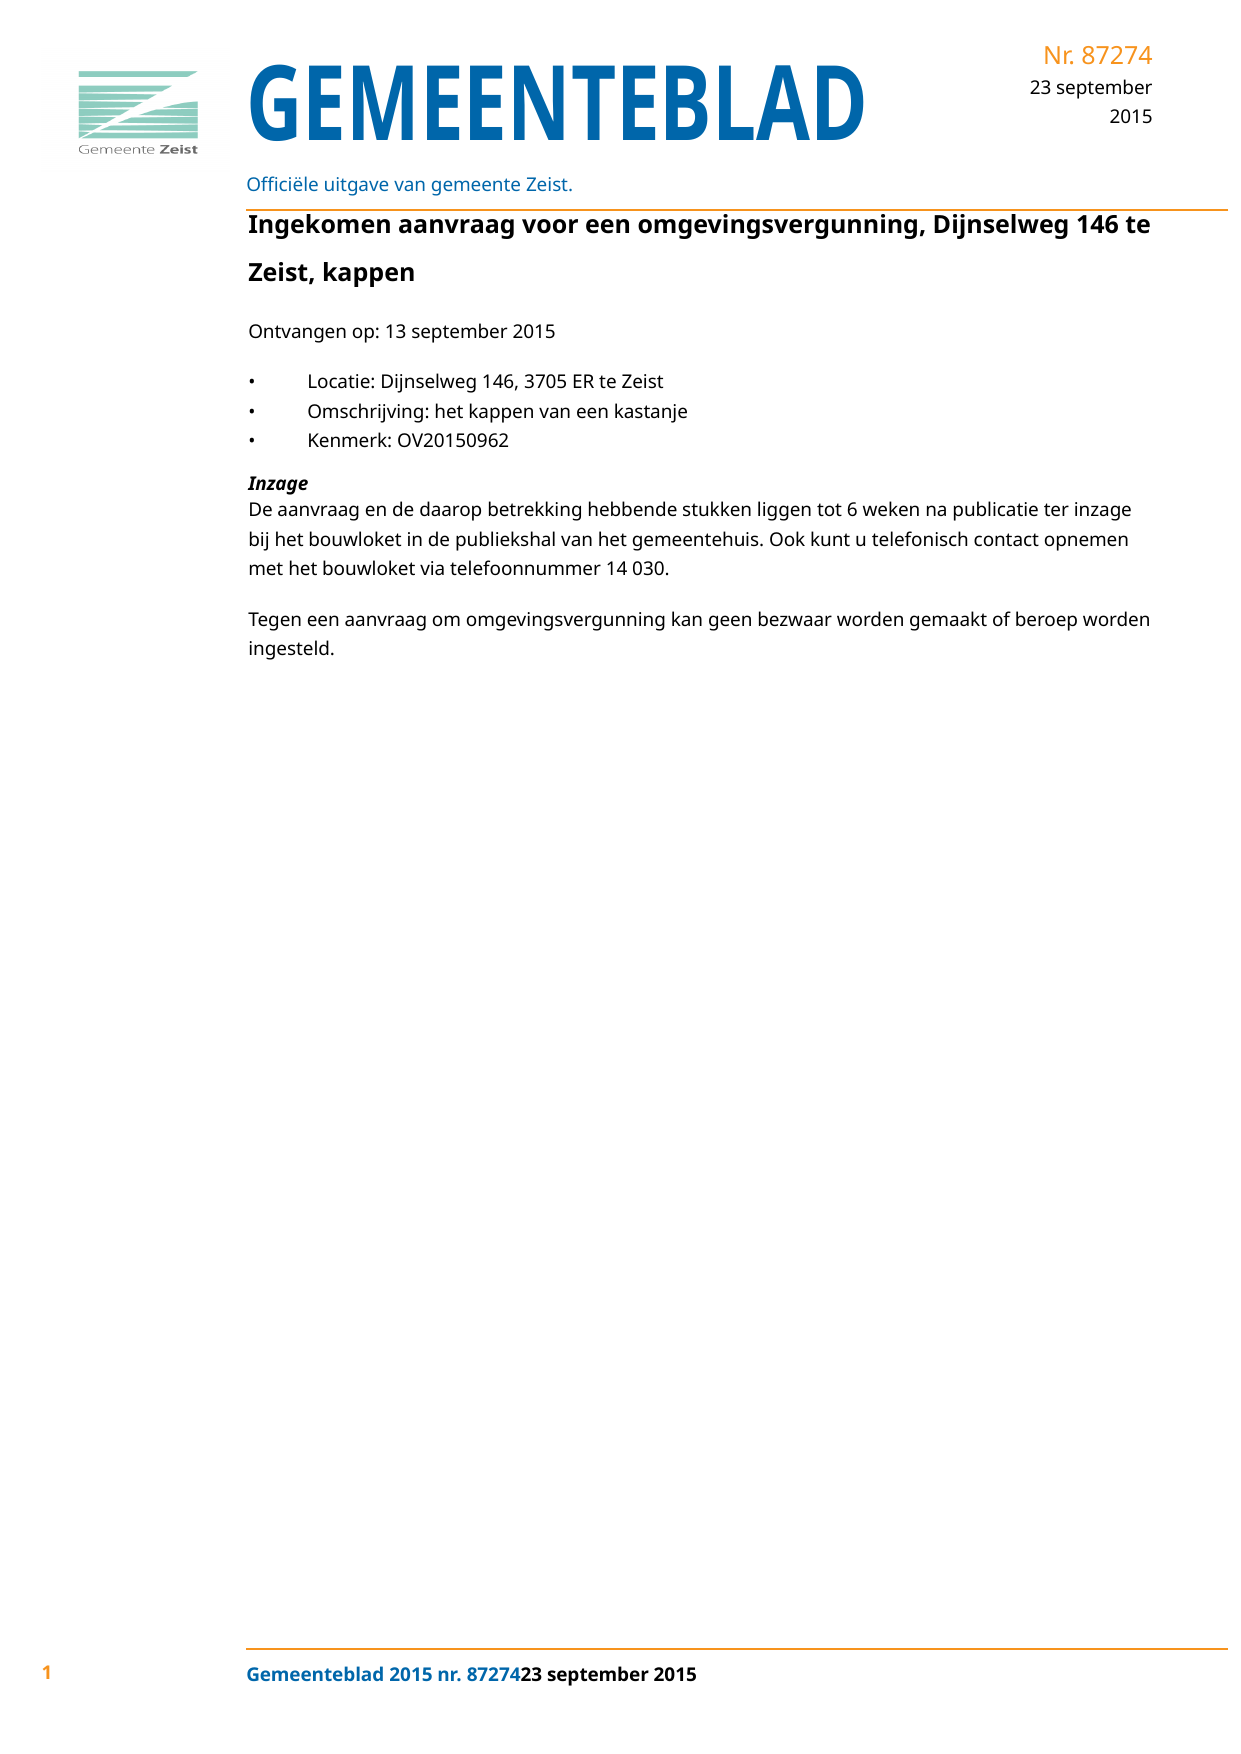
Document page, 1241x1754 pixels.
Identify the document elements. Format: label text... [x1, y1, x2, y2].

text Ingekomen aanvraag voor een omgevingsvergunning, Dijnselweg 146 te Zeist, kappen [248, 211, 1152, 288]
list Locatie: Dijnselweg 146, 3705 ER te Zeist [248, 368, 1152, 394]
picture [41, 47, 231, 172]
text Inzage [248, 471, 1152, 496]
list Kenmerk: OV20150962 [248, 427, 1152, 453]
text Tegen een aanvraag om omgevingsvergunning kan geen bezwaar worden gemaakt of beroep worden ingesteld. [248, 606, 1152, 661]
list Omschrijving: het kappen van een kastanje [248, 398, 1152, 424]
text De aanvraag en de daarop betrekking hebbende stukken liggen tot 6 weken na publicatie ter inzage bij het bouwloket in de publiekshal van het gemeentehuis. Ook kunt u telefonisch contact opnemen met het bouwloket via telefoonnummer 14 030. [248, 496, 1152, 581]
text Ontvangen op: 13 september 2015 [248, 318, 1152, 344]
